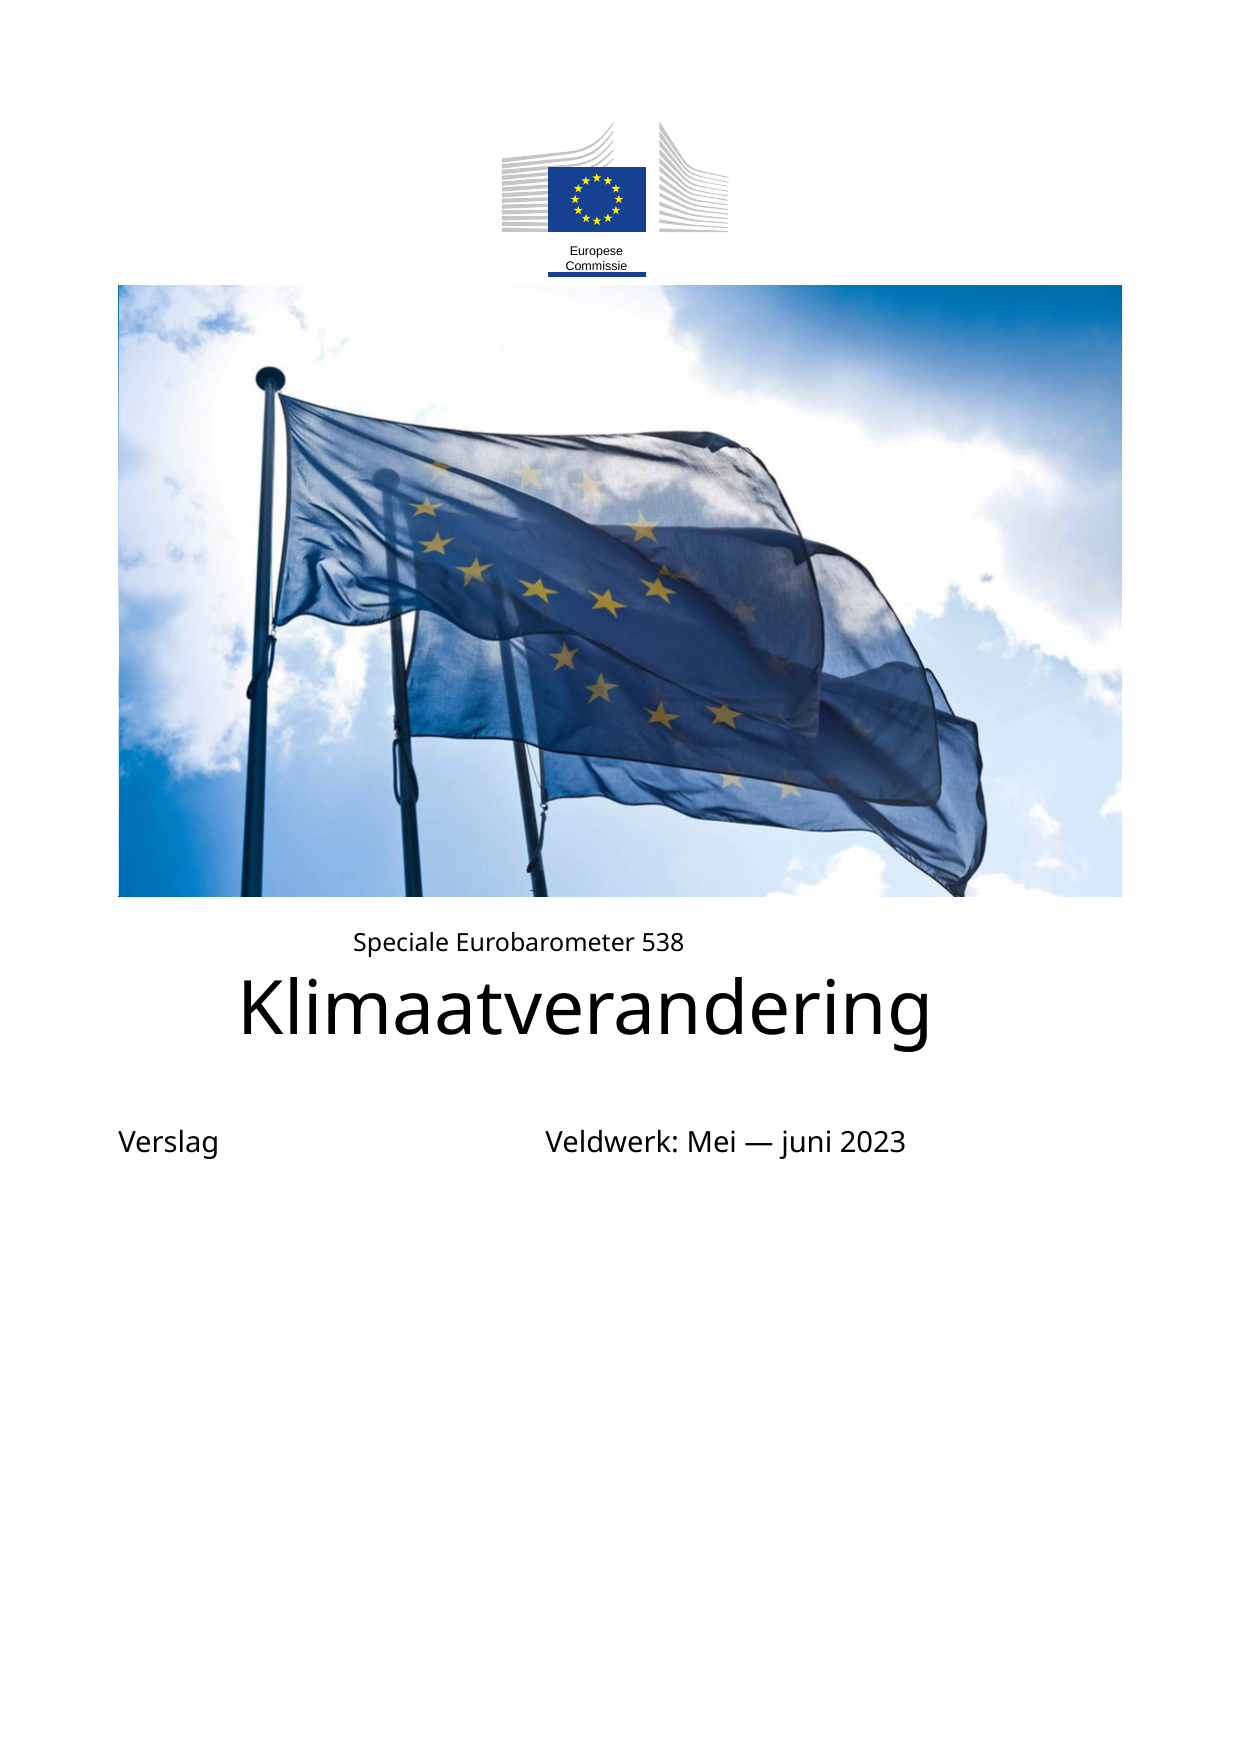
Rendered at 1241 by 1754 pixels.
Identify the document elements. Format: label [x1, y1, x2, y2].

picture [118, 285, 1123, 897]
